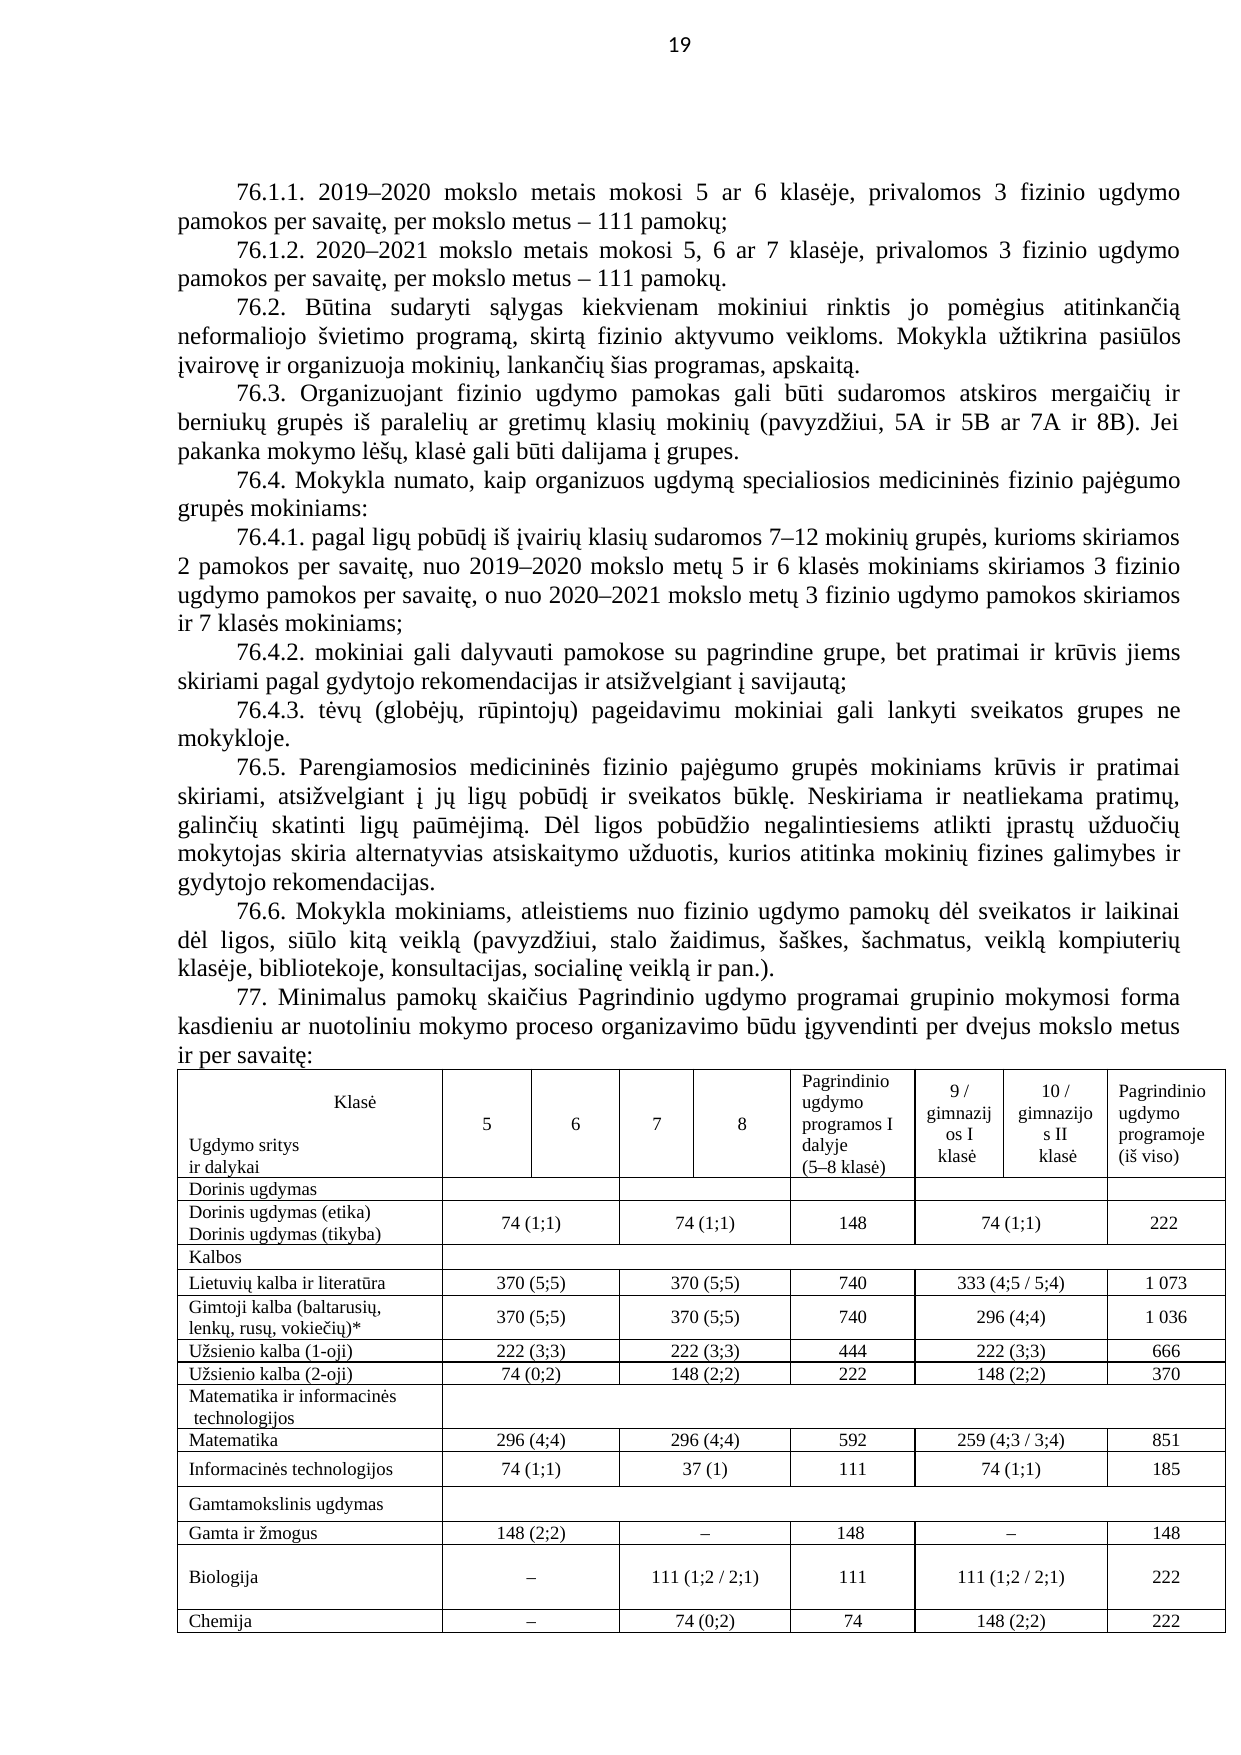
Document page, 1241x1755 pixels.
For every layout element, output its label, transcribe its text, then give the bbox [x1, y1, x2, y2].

table_cell 740 [791, 1296, 914, 1339]
table_cell 148 (2;2) [443, 1522, 619, 1544]
table_header 9 / gimnazijos I klasė [916, 1070, 1003, 1177]
table_cell 1 036 [1108, 1296, 1225, 1339]
table_cell 74 (1;1) [443, 1201, 619, 1244]
table_cell 111 [791, 1452, 914, 1486]
table_cell – [916, 1522, 1107, 1544]
text 76.6. Mokykla mokiniams, atleistiems nuo fizinio ugdymo pamokų dėl sveikatos ir laikinai dėl ligos, siūlo kitą veiklą (pavyzdžiui, stalo žaidimus, šaškes, šachmatus, veiklą kompiuterių klasėje, bibliotekoje, konsultacijas, socialinę veiklą ir pan.). [177, 896, 1181, 982]
table_header 10 / gimnazijos II klasė [1004, 1070, 1107, 1177]
text 76.4.1. pagal ligų pobūdį iš įvairių klasių sudaromos 7–12 mokinių grupės, kurioms skiriamos 2 pamokos per savaitę, nuo 2019–2020 mokslo metų 5 ir 6 klasės mokiniams skiriamos 3 fizinio ugdymo pamokos per savaitę, o nuo 2020–2021 mokslo metų 3 fizinio ugdymo pamokos skiriamos ir 7 klasės mokiniams; [177, 522, 1181, 637]
table_cell 851 [1108, 1429, 1225, 1451]
table_cell 148 [1108, 1522, 1225, 1544]
table_cell 222 (3;3) [620, 1340, 790, 1361]
table_cell 148 (2;2) [916, 1363, 1107, 1384]
table_cell 222 (3;3) [916, 1340, 1107, 1361]
table_cell 74 (1;1) [443, 1452, 619, 1486]
table_cell 222 (3;3) [443, 1340, 619, 1361]
text 76.2. Būtina sudaryti sąlygas kiekvienam mokiniui rinktis jo pomėgius atitinkančią neformaliojo švietimo programą, skirtą fizinio aktyvumo veikloms. Mokykla užtikrina pasiūlos įvairovę ir organizuoja mokinių, lankančių šias programas, apskaitą. [177, 292, 1181, 378]
table_cell [443, 1245, 1225, 1269]
table_cell 370 (5;5) [443, 1270, 619, 1295]
table_header Klasė Ugdymo sritys ir dalykai [178, 1070, 442, 1177]
table_cell 111 [791, 1545, 914, 1609]
text 76.3. Organizuojant fizinio ugdymo pamokas gali būti sudaromos atskiros mergaičių ir berniukų grupės iš paralelių ar gretimų klasių mokinių (pavyzdžiui, 5A ir 5B ar 7A ir 8B). Jei pakanka mokymo lėšų, klasė gali būti dalijama į grupes. [177, 378, 1181, 465]
table_cell Matematika [178, 1429, 442, 1451]
table_cell 296 (4;4) [443, 1429, 619, 1451]
table_cell 74 (1;1) [620, 1201, 790, 1244]
table_cell Chemija [178, 1610, 442, 1632]
table_cell Dorinis ugdymas (etika) Dorinis ugdymas (tikyba) [178, 1201, 442, 1244]
table_cell 370 (5;5) [443, 1296, 619, 1339]
text 77. Minimalus pamokų skaičius Pagrindinio ugdymo programai grupinio mokymosi forma kasdieniu ar nuotoliniu mokymo proceso organizavimo būdu įgyvendinti per dvejus mokslo metus ir per savaitę: [177, 982, 1181, 1068]
table_cell 74 (0;2) [443, 1363, 619, 1384]
table_cell 370 (5;5) [620, 1270, 790, 1295]
text 76.4.3. tėvų (globėjų, rūpintojų) pageidavimu mokiniai gali lankyti sveikatos grupes ne mokykloje. [177, 695, 1181, 752]
table_cell [916, 1178, 1107, 1200]
table_cell 222 [1108, 1201, 1225, 1244]
table_cell 296 (4;4) [620, 1429, 790, 1451]
table_header 5 [443, 1070, 531, 1177]
table_cell 333 (4;5 / 5;4) [916, 1270, 1107, 1295]
table_header Pagrindinio ugdymo programoje (iš viso) [1108, 1070, 1225, 1177]
table_cell 740 [791, 1270, 914, 1295]
table_cell Lietuvių kalba ir literatūra [178, 1270, 442, 1295]
table_cell – [620, 1522, 790, 1544]
table_cell Užsienio kalba (2-oji) [178, 1363, 442, 1384]
table_cell Gamta ir žmogus [178, 1522, 442, 1544]
table_cell 222 [1108, 1545, 1225, 1609]
table_cell 37 (1) [620, 1452, 790, 1486]
table_cell Matematika ir informacinės technologijos [178, 1385, 442, 1428]
table_cell [620, 1178, 790, 1200]
table_cell [443, 1487, 1225, 1521]
table_cell 370 (5;5) [620, 1296, 790, 1339]
table_cell – [443, 1610, 619, 1632]
table_cell [443, 1178, 619, 1200]
table_cell 74 [791, 1610, 914, 1632]
table_cell [791, 1178, 914, 1200]
table_cell 111 (1;2 / 2;1) [620, 1545, 790, 1609]
table_cell 148 (2;2) [620, 1363, 790, 1384]
table_cell 148 [791, 1522, 914, 1544]
table_cell Kalbos [178, 1245, 442, 1269]
table_cell 148 (2;2) [916, 1610, 1107, 1632]
table_cell 444 [791, 1340, 914, 1361]
table_cell – [443, 1545, 619, 1609]
table_header 6 [532, 1070, 619, 1177]
table_cell Gamtamokslinis ugdymas [178, 1487, 442, 1521]
table_cell 259 (4;3 / 3;4) [916, 1429, 1107, 1451]
text 76.4. Mokykla numato, kaip organizuos ugdymą specialiosios medicininės fizinio pajėgumo grupės mokiniams: [177, 465, 1181, 522]
text 76.5. Parengiamosios medicininės fizinio pajėgumo grupės mokiniams krūvis ir pratimai skiriami, atsižvelgiant į jų ligų pobūdį ir sveikatos būklę. Neskiriama ir neatliekama pratimų, galinčių skatinti ligų paūmėjimą. Dėl ligos pobūdžio negalintiesiems atlikti įprastų užduočių mokytojas skiria alternatyvias atsiskaitymo užduotis, kurios atitinka mokinių fizines galimybes ir gydytojo rekomendacijas. [177, 752, 1181, 896]
table_cell Gimtoji kalba (baltarusių, lenkų, rusų, vokiečių)* [178, 1296, 442, 1339]
table_header 8 [694, 1070, 790, 1177]
table_cell 111 (1;2 / 2;1) [916, 1545, 1107, 1609]
table_cell 592 [791, 1429, 914, 1451]
text 76.4.2. mokiniai gali dalyvauti pamokose su pagrindine grupe, bet pratimai ir krūvis jiems skiriami pagal gydytojo rekomendacijas ir atsižvelgiant į savijautą; [177, 637, 1181, 695]
table_cell [1108, 1178, 1225, 1200]
table_cell 296 (4;4) [916, 1296, 1107, 1339]
table_cell 148 [791, 1201, 914, 1244]
table_cell Biologija [178, 1545, 442, 1609]
table_cell 74 (1;1) [916, 1452, 1107, 1486]
table_header 7 [620, 1070, 693, 1177]
text 76.1.1. 2019–2020 mokslo metais mokosi 5 ar 6 klasėje, privalomos 3 fizinio ugdymo pamokos per savaitę, per mokslo metus – 111 pamokų; [177, 177, 1181, 235]
table_cell Dorinis ugdymas [178, 1178, 442, 1200]
table_cell 1 073 [1108, 1270, 1225, 1295]
table_cell 74 (0;2) [620, 1610, 790, 1632]
table_cell 666 [1108, 1340, 1225, 1361]
table_cell 74 (1;1) [916, 1201, 1107, 1244]
text 76.1.2. 2020–2021 mokslo metais mokosi 5, 6 ar 7 klasėje, privalomos 3 fizinio ugdymo pamokos per savaitę, per mokslo metus – 111 pamokų. [177, 235, 1181, 292]
table_cell 222 [1108, 1610, 1225, 1632]
table_cell Užsienio kalba (1-oji) [178, 1340, 442, 1361]
table_cell [443, 1385, 1225, 1428]
table_cell 185 [1108, 1452, 1225, 1486]
table_cell 370 [1108, 1363, 1225, 1384]
table_cell Informacinės technologijos [178, 1452, 442, 1486]
table_cell 222 [791, 1363, 914, 1384]
table_header Pagrindinio ugdymo programos I dalyje (5–8 klasė) [791, 1070, 914, 1177]
